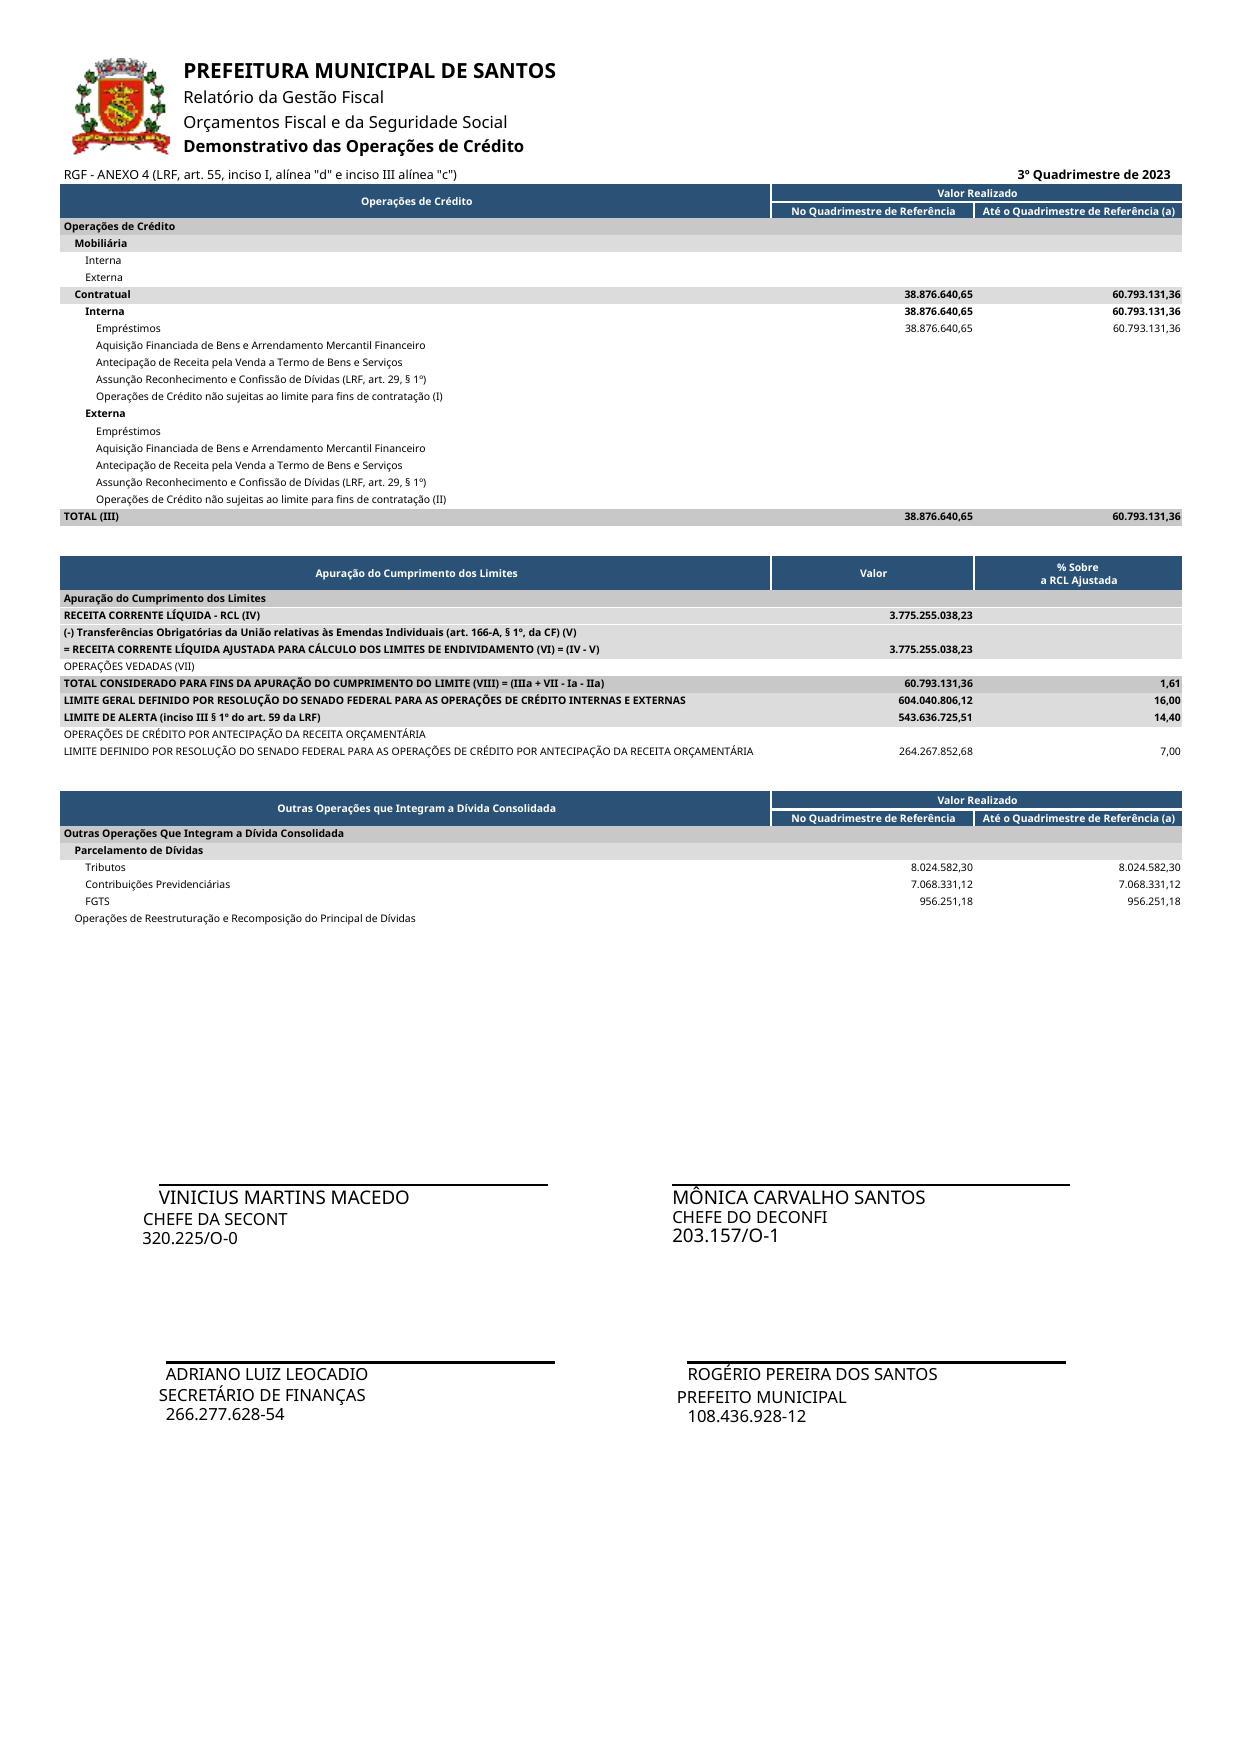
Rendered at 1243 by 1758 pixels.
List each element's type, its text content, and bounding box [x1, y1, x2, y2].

table_header [96, 123, 105, 131]
table_cell [1187, 1297, 1205, 1315]
table_cell [1205, 1043, 1223, 1061]
table_cell [1224, 1043, 1242, 1061]
table_cell [1205, 389, 1223, 406]
table_cell [1182, 287, 1187, 304]
table_cell [1205, 590, 1223, 607]
table_cell [1224, 1023, 1242, 1041]
table_cell [356, 1023, 610, 1041]
table_cell [1172, 1004, 1182, 1061]
table_cell [1187, 894, 1205, 911]
table_cell [80, 1258, 339, 1276]
table_cell [1187, 693, 1205, 710]
table_cell [1224, 625, 1242, 642]
table_cell [1182, 338, 1187, 355]
table_cell [1205, 270, 1223, 287]
table_cell 60.793.131,36 [974, 304, 1182, 321]
table_cell [1187, 136, 1205, 157]
table_cell [1187, 1023, 1205, 1041]
table_cell [1224, 928, 1242, 1003]
table_cell Empréstimos [60, 321, 771, 338]
table_cell [1205, 160, 1223, 166]
table_cell [1224, 1159, 1242, 1257]
table_cell [1224, 1061, 1242, 1159]
table_cell [1224, 1297, 1242, 1315]
table_cell [360, 1277, 614, 1295]
table_cell [1224, 338, 1242, 355]
table_header [1172, 59, 1182, 87]
table_cell [60, 1061, 65, 1159]
table_cell [1205, 440, 1223, 457]
table_cell [1182, 1004, 1187, 1022]
table_header [71, 59, 172, 157]
table_cell [1187, 1277, 1205, 1295]
table_cell [1187, 1004, 1205, 1022]
table_cell [1187, 625, 1205, 642]
table_cell [1205, 201, 1223, 218]
table_cell [339, 1258, 360, 1315]
table_cell [771, 727, 974, 744]
table_cell OPERAÇÕES DE CRÉDITO POR ANTECIPAÇÃO DA RECEITA ORÇAMENTÁRIA [60, 727, 771, 744]
table_cell [771, 235, 974, 252]
table_cell Operações de Crédito não sujeitas ao limite para fins de contratação (I) [60, 389, 771, 406]
table_cell [1182, 710, 1187, 727]
table_cell [1182, 253, 1187, 269]
table_cell [1224, 79, 1242, 87]
table_cell [1182, 97, 1187, 112]
table_cell [1224, 253, 1242, 269]
table_cell [1224, 321, 1242, 338]
table_cell [1187, 321, 1205, 338]
table_cell [1182, 509, 1187, 526]
table_cell 14,40 [974, 710, 1182, 727]
table_cell [974, 608, 1182, 624]
table_cell [1182, 406, 1187, 423]
table_cell [1187, 287, 1205, 304]
table_cell Operações de Reestruturação e Recomposição do Principal de Dívidas [60, 911, 771, 928]
table_cell Assunção Reconhecimento e Confissão de Dívidas (LRF, art. 29, § 1º) [60, 372, 771, 389]
table_cell [974, 727, 1182, 744]
table_cell [614, 1258, 636, 1315]
table_cell TOTAL CONSIDERADO PARA FINS DA APURAÇÃO DO CUMPRIMENTO DO LIMITE (VIII) = (IIIa + VII - Ia - IIa) [60, 676, 771, 693]
table_cell [771, 406, 974, 423]
table_cell 3.775.255.038,23 [771, 608, 974, 624]
table_cell [631, 1023, 887, 1041]
table_cell [1182, 625, 1187, 642]
table_cell 60.793.131,36 [771, 676, 974, 693]
table_cell [1224, 112, 1242, 136]
table_cell [974, 253, 1182, 269]
table_cell [1205, 235, 1223, 252]
table_cell Empréstimos [60, 423, 771, 440]
table_cell Valor Realizado [772, 184, 1182, 201]
table_cell [1224, 1258, 1242, 1276]
table_cell [60, 1159, 65, 1257]
table_cell [974, 642, 1182, 659]
table_cell [1205, 287, 1223, 304]
table_cell [1224, 744, 1242, 761]
table_cell [1224, 894, 1242, 911]
table_cell [1205, 556, 1223, 590]
table_cell [1187, 166, 1205, 183]
table_cell [1187, 218, 1205, 235]
table_cell [1187, 355, 1205, 372]
table_cell Contribuições Previdenciárias [60, 877, 771, 894]
table_cell [1205, 1258, 1223, 1276]
table_cell [1182, 458, 1187, 474]
table_cell [1224, 659, 1242, 676]
table_cell [1187, 710, 1205, 727]
table_cell LIMITE DE ALERTA (inciso III § 1º do art. 59 da LRF) [60, 710, 771, 727]
table_cell [1187, 509, 1205, 526]
table_cell [1053, 97, 1172, 112]
table_cell [771, 826, 974, 843]
table_cell [912, 1277, 1177, 1295]
table_cell [1187, 1258, 1205, 1276]
table_cell [1187, 372, 1205, 389]
table_cell [1182, 894, 1187, 911]
table_cell [1224, 355, 1242, 372]
table_cell [771, 440, 974, 457]
table_cell [1187, 809, 1205, 826]
table_cell 604.040.806,12 [771, 693, 974, 710]
table_cell [1177, 1258, 1187, 1315]
table_cell 1,61 [974, 676, 1182, 693]
table_cell [1182, 860, 1187, 877]
table_cell [771, 355, 974, 372]
table_cell FGTS [60, 894, 771, 911]
table_cell [1182, 270, 1187, 287]
table_cell Contratual [60, 287, 771, 304]
table_cell [1205, 928, 1223, 1003]
table_cell [1224, 826, 1242, 843]
table_cell [974, 389, 1182, 406]
table_cell Até o Quadrimestre de Referência (a) [975, 811, 1182, 826]
table_cell [1187, 676, 1205, 693]
table_cell [771, 475, 974, 492]
table_cell (-) Transferências Obrigatórias da União relativas às Emendas Individuais (art. 166-A, § 1º, da CF) (V) [60, 625, 771, 642]
table_cell [1205, 1297, 1223, 1315]
table_cell [1182, 928, 1187, 1003]
table_cell [1205, 475, 1223, 492]
table_cell 7,00 [974, 744, 1182, 761]
table_cell [974, 423, 1182, 440]
table_cell [1182, 355, 1187, 372]
table_cell [1205, 608, 1223, 624]
table_cell [60, 928, 1182, 1003]
table_cell [1224, 860, 1242, 877]
table_cell Parcelamento de Dívidas [60, 843, 771, 860]
table_cell [1205, 659, 1223, 676]
table_cell Aquisição Financiada de Bens e Arrendamento Mercantil Financeiro [60, 440, 771, 457]
table_cell [1224, 389, 1242, 406]
table_cell [1205, 423, 1223, 440]
table_cell [1224, 458, 1242, 474]
table_cell [974, 458, 1182, 474]
table_cell 956.251,18 [771, 894, 974, 911]
table_cell [1187, 642, 1205, 659]
table_cell [1182, 321, 1187, 338]
table_cell [636, 1258, 892, 1276]
table_cell [1187, 526, 1205, 556]
table_cell [1182, 608, 1187, 624]
table_cell [1205, 218, 1223, 235]
table_cell [1187, 458, 1205, 474]
table_cell Operações de Crédito não sujeitas ao limite para fins de contratação (II) [60, 492, 771, 509]
table_cell [1224, 136, 1242, 157]
table_cell [771, 625, 974, 642]
table_cell [1224, 509, 1242, 526]
table_cell [1187, 877, 1205, 894]
table_cell [1172, 88, 1182, 112]
table_cell [1205, 791, 1223, 808]
table_cell 7.068.331,12 [974, 877, 1182, 894]
table_cell [974, 235, 1182, 252]
table_cell [1205, 166, 1223, 183]
table_cell [1224, 761, 1242, 791]
table_cell Assunção Reconhecimento e Confissão de Dívidas (LRF, art. 29, § 1º) [60, 475, 771, 492]
table_cell TOTAL (III) [60, 509, 771, 526]
table_cell [907, 1043, 1172, 1061]
table_cell [1205, 509, 1223, 526]
table_header [172, 59, 180, 166]
table_cell Externa [60, 406, 771, 423]
table_cell [1224, 218, 1242, 235]
table_cell [60, 761, 1182, 791]
table_cell [1182, 911, 1187, 928]
table_cell [1182, 590, 1187, 607]
table_cell [1187, 1061, 1205, 1159]
table_cell [974, 625, 1182, 642]
table_cell [974, 492, 1182, 509]
table_header [60, 59, 71, 166]
table_cell [1187, 235, 1205, 252]
table_cell [1205, 526, 1223, 556]
table_cell [334, 1004, 356, 1061]
table_cell [1182, 809, 1187, 826]
table_header [145, 83, 157, 119]
table_cell [982, 166, 989, 184]
table_cell [1205, 1159, 1223, 1257]
table_cell [1187, 475, 1205, 492]
table_cell [1205, 112, 1223, 136]
table_cell [1205, 372, 1223, 389]
table_cell 16,00 [974, 693, 1182, 710]
table_cell [1182, 372, 1187, 389]
table_cell 38.876.640,65 [771, 509, 974, 526]
table_cell [974, 440, 1182, 457]
table_cell [1205, 338, 1223, 355]
table_cell LIMITE GERAL DEFINIDO POR RESOLUÇÃO DO SENADO FEDERAL PARA AS OPERAÇÕES DE CRÉDITO INTERNAS E EXTERNAS [60, 693, 771, 710]
table_cell [1053, 79, 1172, 97]
table_cell [71, 157, 172, 166]
table_cell [631, 1043, 887, 1061]
table_cell [1224, 556, 1242, 590]
table_cell [974, 590, 1182, 607]
table_cell [974, 218, 1182, 235]
table_cell [76, 1023, 334, 1041]
table_cell [1205, 184, 1223, 201]
table_cell [1187, 79, 1205, 87]
table_cell [1205, 843, 1223, 860]
table_cell Externa [60, 270, 771, 287]
table_cell [974, 843, 1182, 860]
table_cell 7.068.331,12 [771, 877, 974, 894]
table_cell [1182, 791, 1187, 808]
table_cell [60, 1258, 65, 1276]
table_cell [1224, 608, 1242, 624]
table_cell [65, 1258, 80, 1315]
table_cell [76, 1004, 334, 1022]
table_cell [1182, 556, 1187, 590]
table_cell [1187, 1043, 1205, 1061]
table_cell [1224, 676, 1242, 693]
table_cell LIMITE DEFINIDO POR RESOLUÇÃO DO SENADO FEDERAL PARA AS OPERAÇÕES DE CRÉDITO POR ANTECIPAÇÃO DA RECEITA ORÇAMENTÁRIA [60, 744, 771, 761]
table_cell [1224, 1004, 1242, 1022]
table_cell [1182, 166, 1187, 183]
table_cell [1182, 744, 1187, 761]
table_cell Antecipação de Receita pela Venda a Termo de Bens e Serviços [60, 458, 771, 474]
table_cell [1187, 1159, 1205, 1257]
table_cell [1205, 1004, 1223, 1022]
table_cell [631, 1004, 887, 1022]
table_cell [180, 160, 1182, 166]
table_cell [1205, 406, 1223, 423]
table_cell 3.775.255.038,23 [771, 642, 974, 659]
table_cell 38.876.640,65 [771, 304, 974, 321]
table_cell [771, 843, 974, 860]
table_header [1053, 59, 1172, 77]
table_cell 3º Quadrimestre de 2023 [990, 166, 1172, 184]
table_cell [1224, 304, 1242, 321]
table_cell [1182, 475, 1187, 492]
table_cell [1205, 676, 1223, 693]
table_cell [1224, 475, 1242, 492]
table_cell [1182, 492, 1187, 509]
table_cell [1187, 843, 1205, 860]
table_cell [771, 590, 974, 607]
table_cell [1205, 860, 1223, 877]
table_cell [974, 659, 1182, 676]
table_cell [907, 1004, 1172, 1022]
table_cell [1182, 184, 1187, 201]
table_cell [1187, 406, 1205, 423]
table_header [1224, 59, 1242, 77]
table_cell [1187, 88, 1205, 97]
table_cell [1224, 911, 1242, 928]
table_cell [1187, 440, 1205, 457]
table_cell [1187, 659, 1205, 676]
table_cell 543.636.725,51 [771, 710, 974, 727]
table_cell [1224, 590, 1242, 607]
table_cell [1187, 423, 1205, 440]
table_cell [1205, 458, 1223, 474]
table_cell [1205, 321, 1223, 338]
table_cell [60, 1297, 65, 1315]
table_cell [1182, 201, 1187, 218]
table_cell [1224, 270, 1242, 287]
table_cell [1224, 440, 1242, 457]
table_cell [1205, 761, 1223, 791]
table_cell Apuração do Cumprimento dos Limites [60, 590, 771, 607]
table_cell [1182, 304, 1187, 321]
table_cell [974, 355, 1182, 372]
table_cell [1205, 1061, 1223, 1159]
table_cell Aquisição Financiada de Bens e Arrendamento Mercantil Financeiro [60, 338, 771, 355]
table_cell [1224, 406, 1242, 423]
table_cell [1182, 693, 1187, 710]
table_cell [1187, 608, 1205, 624]
table_cell [1224, 184, 1242, 201]
table_cell [1224, 492, 1242, 509]
table_cell [1205, 809, 1223, 826]
table_cell 264.267.852,68 [771, 744, 974, 761]
table_cell [1205, 304, 1223, 321]
table_cell [974, 372, 1182, 389]
table_cell OPERAÇÕES VEDADAS (VII) [60, 659, 771, 676]
table_cell [356, 1043, 610, 1061]
table_cell [1187, 201, 1205, 218]
table_cell 8.024.582,30 [974, 860, 1182, 877]
table_cell RECEITA CORRENTE LÍQUIDA - RCL (IV) [60, 608, 771, 624]
table_cell [1224, 877, 1242, 894]
table_cell [1205, 1277, 1223, 1295]
table_cell [1224, 693, 1242, 710]
table_cell 956.251,18 [974, 894, 1182, 911]
table_cell [892, 1258, 912, 1315]
table_cell [1187, 928, 1205, 1003]
table_cell [771, 458, 974, 474]
table_cell [1172, 166, 1182, 184]
table_cell [1182, 112, 1187, 136]
table_cell [1187, 860, 1205, 877]
table_cell [1187, 253, 1205, 269]
table_cell [912, 1258, 1177, 1276]
table_cell [1205, 97, 1223, 112]
table_cell 8.024.582,30 [771, 860, 974, 877]
table_cell [1224, 166, 1242, 183]
table_cell [771, 423, 974, 440]
table_cell Interna [60, 253, 771, 269]
table_cell [1224, 372, 1242, 389]
table_cell Outras Operações Que Integram a Dívida Consolidada [60, 826, 771, 843]
table_cell Outras Operações que Integram a Dívida Consolidada [60, 791, 770, 826]
table_cell [1182, 676, 1187, 693]
table_cell Orçamentos Fiscal e da Seguridade Social [180, 112, 1182, 136]
table_cell [1224, 287, 1242, 304]
table_cell [1187, 744, 1205, 761]
table_cell Tributos [60, 860, 771, 877]
table_cell [771, 372, 974, 389]
table_cell [360, 1297, 614, 1315]
table_cell [1182, 843, 1187, 860]
table_cell [1205, 355, 1223, 372]
table_header [1187, 59, 1205, 77]
table_cell Relatório da Gestão Fiscal [180, 88, 1053, 112]
table_cell [1224, 526, 1242, 556]
table_cell [1205, 88, 1223, 97]
table_cell 38.876.640,65 [771, 287, 974, 304]
table_cell [1187, 590, 1205, 607]
table_cell [1182, 79, 1187, 87]
table_cell [771, 218, 974, 235]
table_cell [1224, 642, 1242, 659]
table_cell [1205, 894, 1223, 911]
table_cell [80, 1297, 339, 1315]
table_cell [974, 826, 1182, 843]
table_cell [1205, 877, 1223, 894]
table_cell [1182, 423, 1187, 440]
table_cell [771, 253, 974, 269]
table_cell [1182, 642, 1187, 659]
table_cell [1182, 440, 1187, 457]
table_cell [1224, 843, 1242, 860]
table_cell [1182, 761, 1187, 791]
table_cell % Sobre a RCL Ajustada [975, 556, 1182, 590]
table_cell [1205, 693, 1223, 710]
table_cell [1187, 492, 1205, 509]
table_header [1182, 59, 1187, 77]
table_cell [1187, 791, 1205, 808]
table_cell [60, 1277, 65, 1295]
table_cell No Quadrimestre de Referência [772, 203, 973, 218]
table_cell 60.793.131,36 [974, 509, 1182, 526]
table_cell [771, 389, 974, 406]
table_cell [1187, 556, 1205, 590]
table_cell [1187, 184, 1205, 201]
table_cell [1205, 1023, 1223, 1041]
table_cell 60.793.131,36 [974, 287, 1182, 304]
table_cell [771, 492, 974, 509]
table_cell Antecipação de Receita pela Venda a Termo de Bens e Serviços [60, 355, 771, 372]
table_cell [80, 1277, 339, 1295]
table_cell [1182, 1023, 1187, 1041]
table_cell [65, 1061, 1187, 1159]
table_cell [356, 1004, 610, 1022]
table_cell [610, 1004, 631, 1061]
table_cell [974, 406, 1182, 423]
table_cell [1205, 79, 1223, 87]
table_cell Operações de Crédito [60, 218, 771, 235]
table_cell [1224, 791, 1242, 808]
table_cell [1182, 88, 1187, 97]
table_header PREFEITURA MUNICIPAL DE SANTOS [180, 59, 1053, 87]
table_cell [1187, 160, 1205, 166]
table_cell [1205, 642, 1223, 659]
table_cell Valor Realizado [772, 791, 1182, 808]
table_cell [1205, 253, 1223, 269]
table_cell [1224, 1277, 1242, 1295]
table_cell [1182, 877, 1187, 894]
table_cell [974, 338, 1182, 355]
table_cell [974, 475, 1182, 492]
table_cell Apuração do Cumprimento dos Limites [60, 556, 770, 590]
table_cell Valor [772, 556, 973, 590]
table_cell [1182, 235, 1187, 252]
table_cell [1182, 526, 1187, 556]
table_cell [60, 526, 1182, 556]
table_cell [636, 1297, 892, 1315]
table_cell [1205, 492, 1223, 509]
table_cell [1182, 136, 1187, 157]
table_header [85, 83, 97, 120]
table_cell 38.876.640,65 [771, 321, 974, 338]
table_cell [1224, 88, 1242, 97]
table_header [137, 123, 145, 131]
table_cell [1187, 727, 1205, 744]
table_cell [636, 1277, 892, 1295]
table_cell 60.793.131,36 [974, 321, 1182, 338]
table_header [1205, 59, 1223, 77]
table_cell [771, 659, 974, 676]
table_cell [1187, 304, 1205, 321]
table_cell Mobiliária [60, 235, 771, 252]
table_cell Demonstrativo das Operações de Crédito [180, 136, 1182, 160]
table_cell [1187, 826, 1205, 843]
table_cell [1187, 270, 1205, 287]
table_cell [1224, 423, 1242, 440]
table_cell [1205, 727, 1223, 744]
table_cell [771, 911, 974, 928]
table_cell [1182, 218, 1187, 235]
table_cell [1205, 911, 1223, 928]
table_cell [907, 1023, 1172, 1041]
table_cell [1224, 97, 1242, 112]
table_cell [1205, 136, 1223, 157]
table_cell Até o Quadrimestre de Referência (a) [975, 203, 1182, 218]
table_cell = RECEITA CORRENTE LÍQUIDA AJUSTADA PARA CÁLCULO DOS LIMITES DE ENDIVIDAMENTO (VI) = (IV - V) [60, 642, 771, 659]
table_cell [1205, 826, 1223, 843]
table_cell [1187, 338, 1205, 355]
table_cell [65, 1159, 1187, 1257]
table_cell [771, 338, 974, 355]
table_cell [771, 270, 974, 287]
table_cell [1224, 727, 1242, 744]
table_cell [1205, 744, 1223, 761]
table_cell [1187, 389, 1205, 406]
table_cell RGF - ANEXO 4 (LRF, art. 55, inciso I, alínea "d" e inciso III alínea "c") [60, 166, 982, 183]
table_cell [360, 1258, 614, 1276]
table_cell [1182, 826, 1187, 843]
table_cell [1224, 160, 1242, 166]
table_cell [974, 270, 1182, 287]
table_cell [1224, 235, 1242, 252]
table_cell [60, 1004, 76, 1061]
table_cell Interna [60, 304, 771, 321]
table_cell [974, 911, 1182, 928]
table_cell [1187, 112, 1205, 136]
table_cell [1224, 710, 1242, 727]
table_cell No Quadrimestre de Referência [772, 811, 973, 826]
table_cell [1187, 911, 1205, 928]
table_cell [912, 1297, 1177, 1315]
table_cell [1182, 727, 1187, 744]
table_cell [1205, 710, 1223, 727]
table_cell [1187, 97, 1205, 112]
table_cell [1182, 1043, 1187, 1061]
table_cell [1224, 201, 1242, 218]
table_cell [76, 1043, 334, 1061]
table_cell [1205, 625, 1223, 642]
table_cell [1182, 389, 1187, 406]
table_cell [1182, 659, 1187, 676]
table_cell [1187, 761, 1205, 791]
table_cell Operações de Crédito [60, 184, 770, 218]
table_cell [1224, 809, 1242, 826]
table_cell [887, 1004, 907, 1061]
